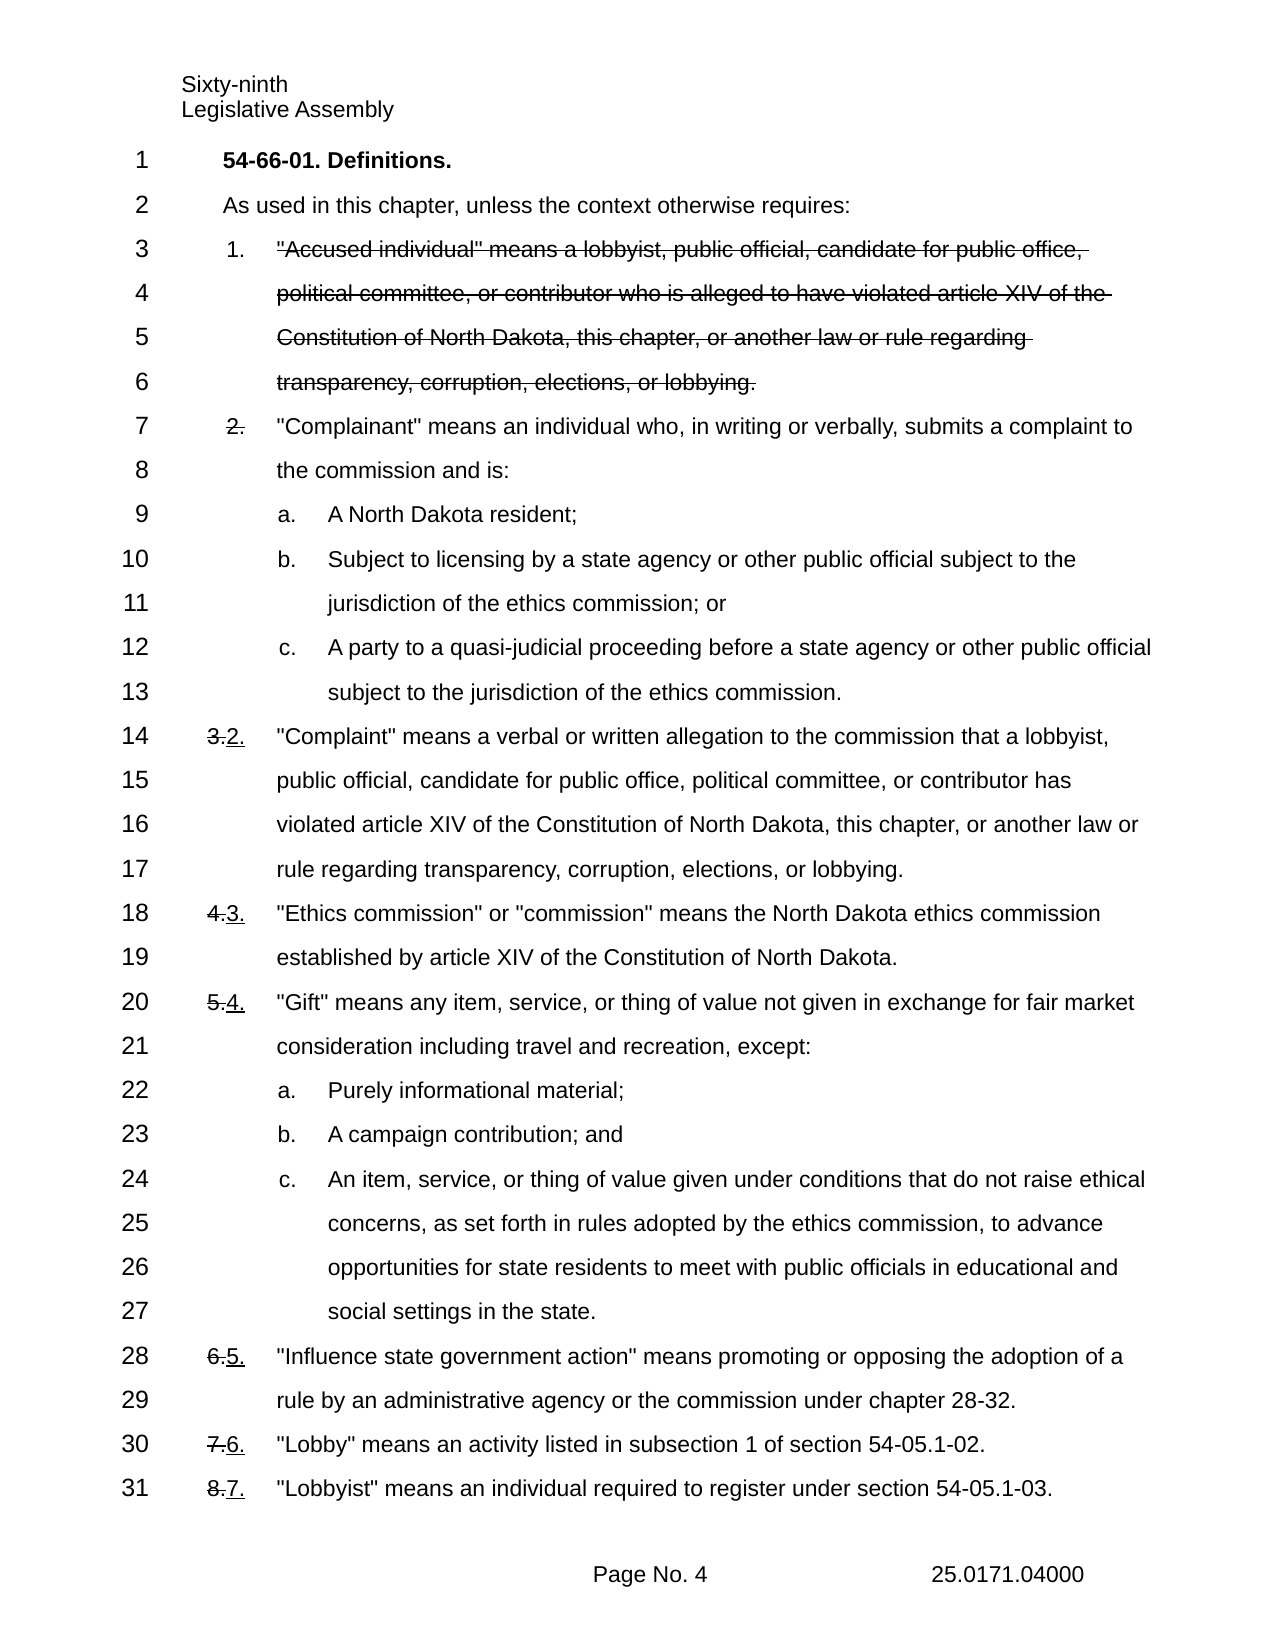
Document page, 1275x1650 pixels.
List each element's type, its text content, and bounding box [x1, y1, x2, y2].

text b. Subject to licensing by a state agency or other public official subject to the jurisdiction of the ethics commission; or [181, 532, 1154, 620]
text As used in this chapter, unless the context otherwise requires: [181, 178, 1154, 222]
text c. An item, service, or thing of value given under conditions that do not raise ethical concerns, as set forth in rules adopted by the ethics commission, to advance opportunities for state residents to meet with public officials in educational and social settings in the state. [181, 1152, 1154, 1329]
text c. A party to a quasi-judicial proceeding before a state agency or other public official subject to the jurisdiction of the ethics commission. [181, 620, 1154, 709]
text 3.2. "Complaint" means a verbal or written allegation to the commission that a lobbyist, public official, candidate for public office, political committee, or contributor has violated article XIV of the Constitution of North Dakota, this chapter, or another law or rule regarding transparency, corruption, elections, or lobbying. [181, 709, 1154, 886]
text 2. "Complainant" means an individual who, in writing or verbally, submits a complaint to the commission and is: [181, 399, 1154, 487]
text a. A North Dakota resident; [181, 487, 1154, 532]
subtitle 54‑66‑01. Definitions. [181, 133, 1154, 178]
text b. A campaign contribution; and [181, 1107, 1154, 1152]
text 7.6. "Lobby" means an activity listed in subsection 1 of section 54‑05.1‑02. [181, 1417, 1154, 1461]
text 1. "Accused individual" means a lobbyist, public official, candidate for public office, political committee, or contributor who is alleged to have violated article XIV of the Constitution of North Dakota, this chapter, or another law or rule regarding transparency, corruption, elections, or lobbying. [181, 222, 1154, 399]
text a. Purely informational material; [181, 1063, 1154, 1107]
text 8.7. "Lobbyist" means an individual required to register under section 54‑05.1‑03. [181, 1461, 1154, 1506]
text 6.5. "Influence state government action" means promoting or opposing the adoption of a rule by an administrative agency or the commission under chapter 28‑32. [181, 1329, 1154, 1417]
text 4.3. "Ethics commission" or "commission" means the North Dakota ethics commission established by article XIV of the Constitution of North Dakota. [181, 886, 1154, 974]
text 5.4. "Gift" means any item, service, or thing of value not given in exchange for fair market consideration including travel and recreation, except: [181, 974, 1154, 1063]
